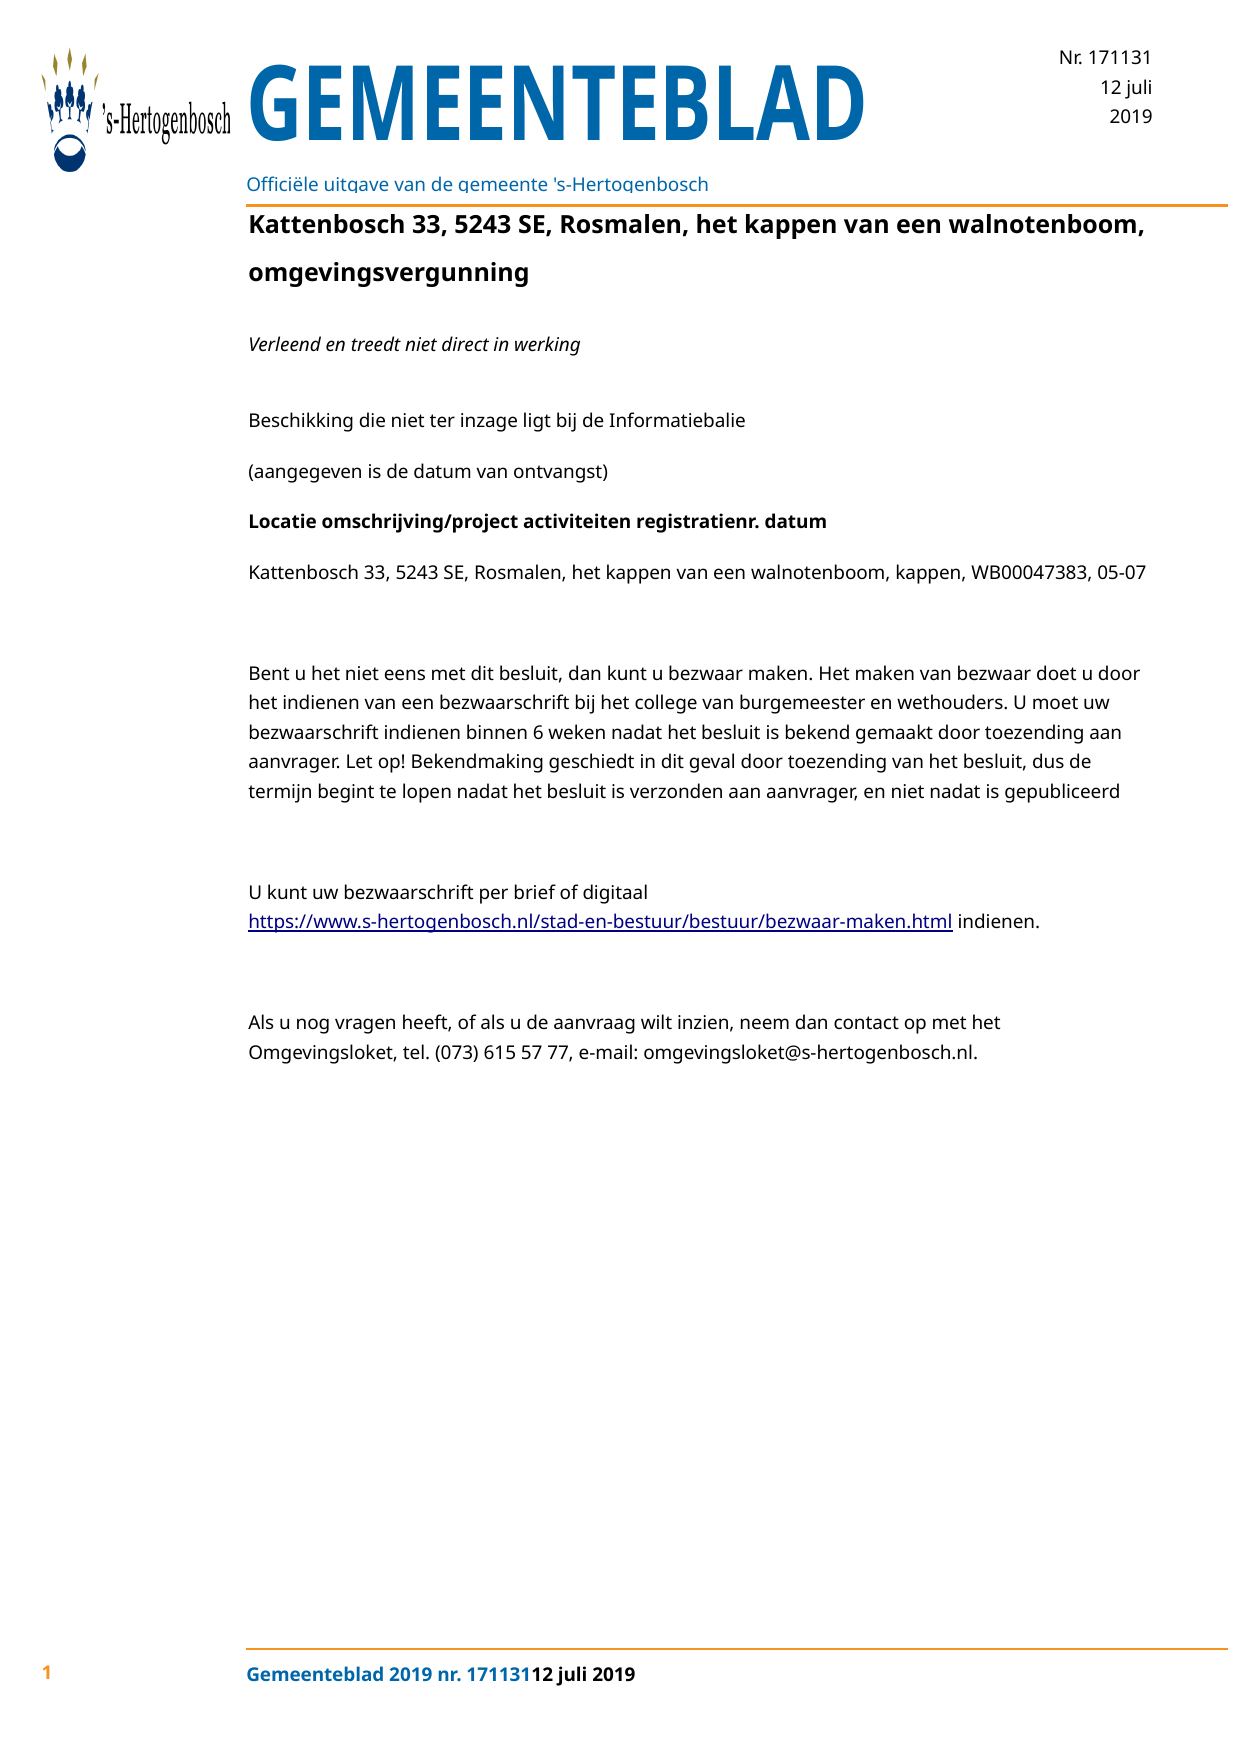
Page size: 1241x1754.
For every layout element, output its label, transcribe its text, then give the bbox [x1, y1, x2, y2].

text Verleend en treedt niet direct in werking [248, 331, 1152, 357]
text U kunt uw bezwaarschrift per brief of digitaal https://www.s-hertogenbosch.nl/stad-en-bestuur/bestuur/bezwaar-maken.html indienen. [248, 879, 1152, 934]
text Beschikking die niet ter inzage ligt bij de Informatiebalie [248, 408, 1152, 433]
text Als u nog vragen heeft, of als u de aanvraag wilt inzien, neem dan contact op met het Omgevingsloket, tel. (073) 615 57 77, e-mail: omgevingsloket@s-hertogenbosch.nl. [248, 1009, 1152, 1064]
text Kattenbosch 33, 5243 SE, Rosmalen, het kappen van een walnotenboom, kappen, WB00047383, 05-07 [248, 559, 1152, 584]
text Kattenbosch 33, 5243 SE, Rosmalen, het kappen van een walnotenboom, omgevingsvergunning [248, 207, 1152, 288]
text (aangegeven is de datum van ontvangst) [248, 458, 1152, 484]
picture [41, 47, 231, 172]
text Bent u het niet eens met dit besluit, dan kunt u bezwaar maken. Het maken van bezwaar doet u door het indienen van een bezwaarschrift bij het college van burgemeester en wethouders. U moet uw bezwaarschrift indienen binnen 6 weken nadat het besluit is bekend gemaakt door toezending aan aanvrager. Let op! Bekendmaking geschiedt in dit geval door toezending van het besluit, dus de termijn begint te lopen nadat het besluit is verzonden aan aanvrager, en niet nadat is gepubliceerd [248, 660, 1152, 804]
text Locatie omschrijving/project activiteiten registratienr. datum [248, 508, 1152, 534]
